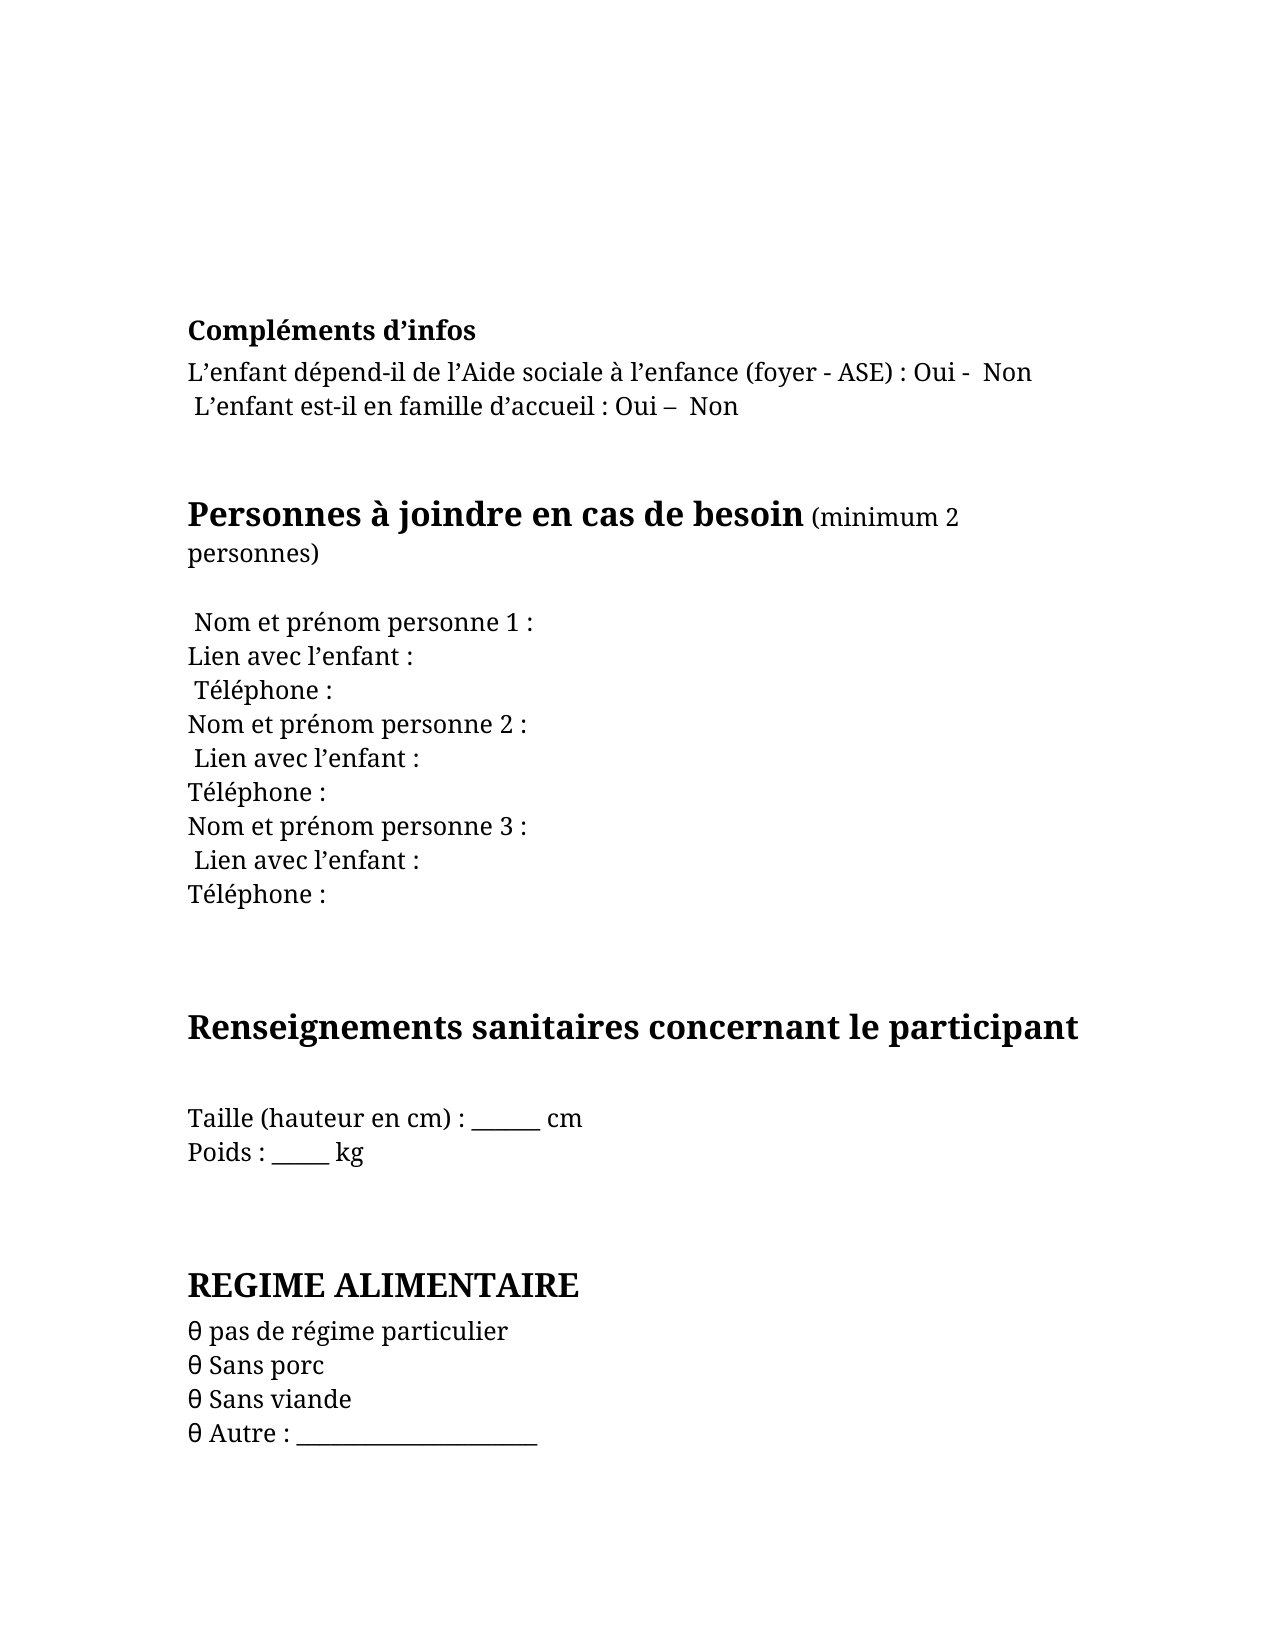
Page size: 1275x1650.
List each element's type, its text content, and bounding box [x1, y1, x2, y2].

text Nom et prénom personne 2 : [187, 706, 1087, 740]
subtitle REGIME ALIMENTAIRE [187, 1262, 1087, 1308]
text Nom et prénom personne 1 : [187, 604, 1087, 638]
subtitle Compléments d’infos [187, 311, 1087, 348]
text θ pas de régime particulier [187, 1314, 1087, 1348]
text L’enfant dépend-il de l’Aide sociale à l’enfance (foyer - ASE) : Oui - Non [187, 354, 1087, 388]
text θ Sans porc [187, 1348, 1087, 1382]
text Téléphone : [187, 774, 1087, 808]
text Lien avec l’enfant : [187, 843, 1087, 877]
text Lien avec l’enfant : [187, 638, 1087, 672]
text Lien avec l’enfant : [187, 740, 1087, 774]
text L’enfant est-il en famille d’accueil : Oui – Non [187, 388, 1087, 422]
text θ Sans viande [187, 1382, 1087, 1416]
text Téléphone : [187, 672, 1087, 706]
text Taille (hauteur en cm) : ______ cm [187, 1101, 1087, 1135]
text Personnes à joindre en cas de besoin (minimum 2 personnes) [187, 491, 1087, 570]
text Poids : _____ kg [187, 1135, 1087, 1169]
text θ Autre : _____________________ [187, 1416, 1087, 1450]
text Téléphone : [187, 877, 1087, 911]
text Nom et prénom personne 3 : [187, 808, 1087, 843]
subtitle Renseignements sanitaires concernant le participant [187, 1004, 1087, 1049]
